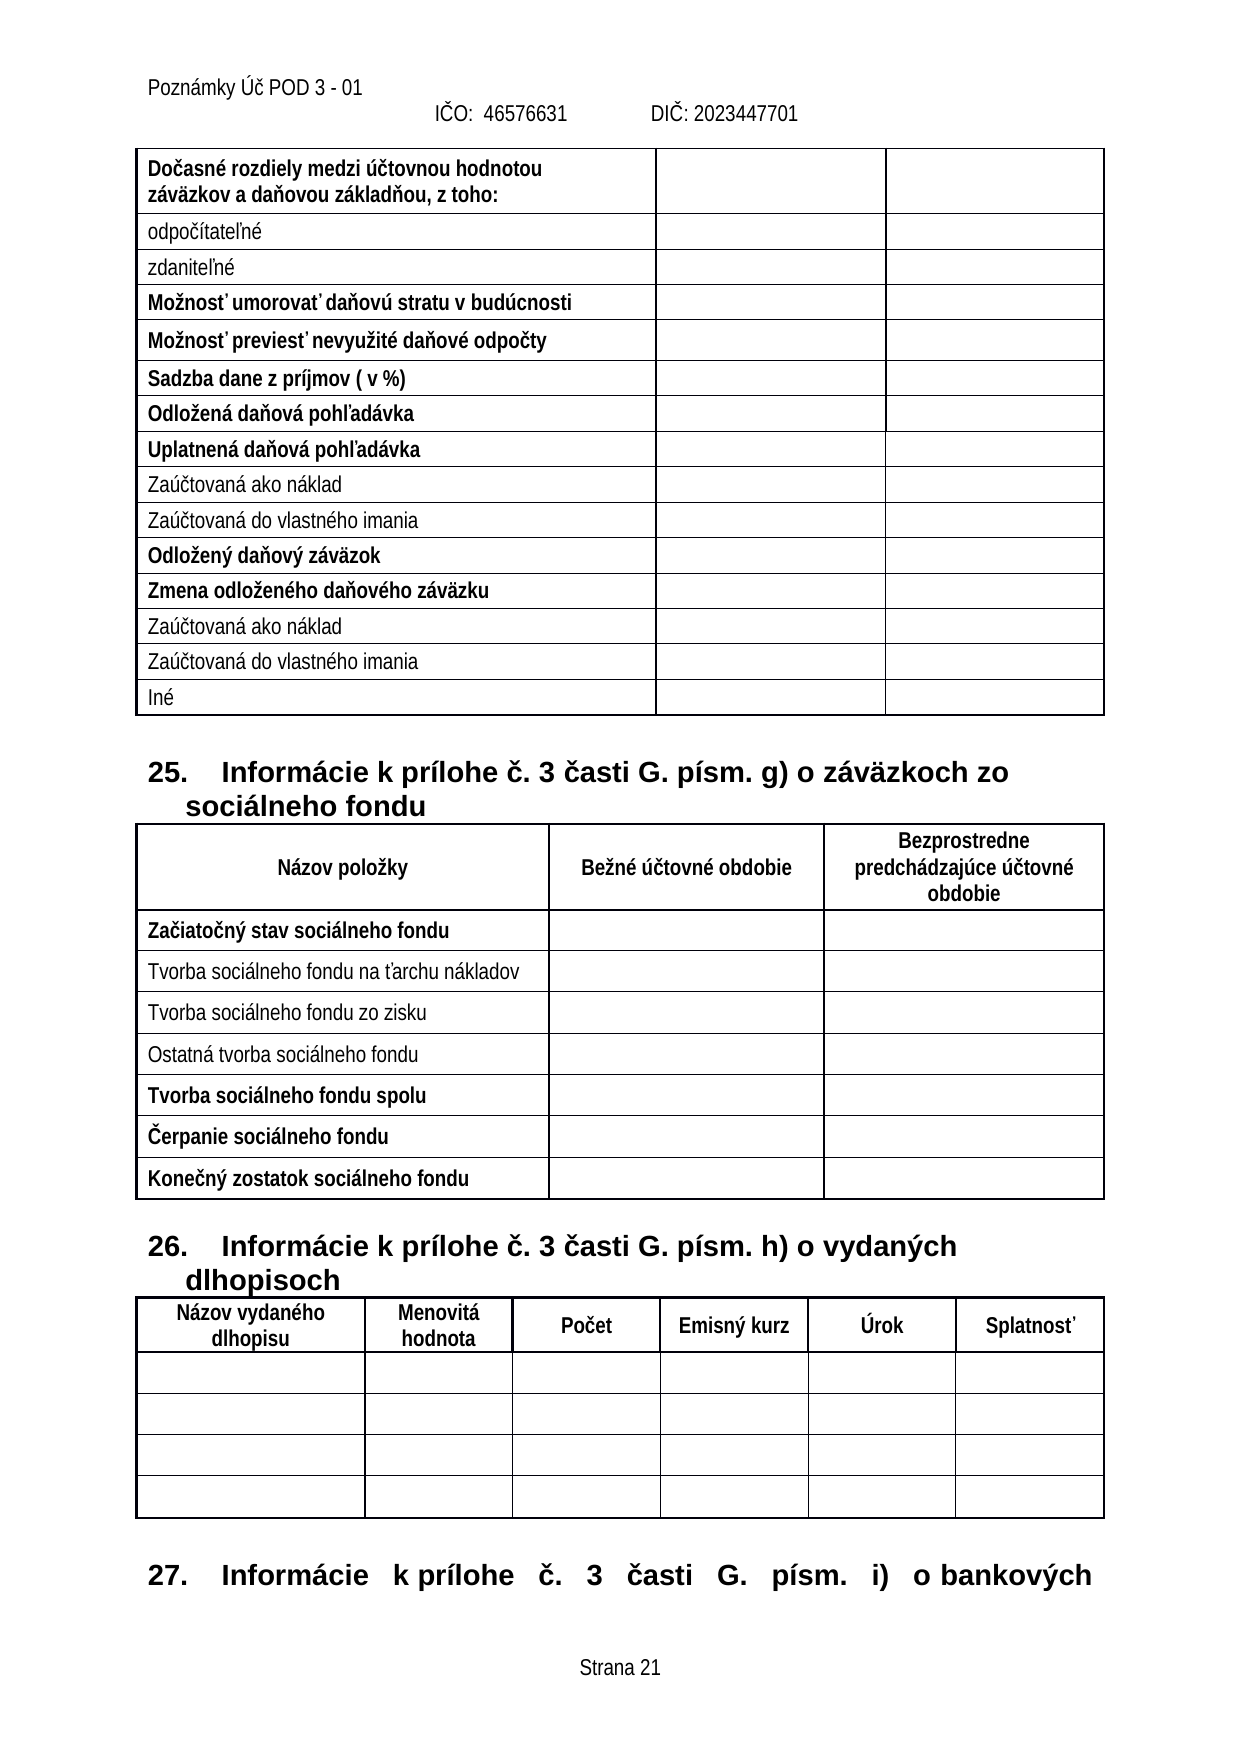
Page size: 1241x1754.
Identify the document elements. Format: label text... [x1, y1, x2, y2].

table_cell [366, 1435, 512, 1475]
table_cell [550, 1034, 823, 1074]
table_cell [886, 574, 1103, 608]
table_cell [366, 1476, 512, 1517]
table_cell [657, 574, 885, 608]
table_header Bežné účtovné obdobie [550, 825, 823, 908]
table_cell Ostatná tvorba sociálneho fondu [138, 1034, 548, 1074]
table_cell [809, 1394, 955, 1434]
table_cell [550, 1158, 823, 1198]
table_cell Možnosť previesť nevyužité daňové odpočty [138, 320, 655, 360]
table_cell [956, 1394, 1103, 1434]
table_cell [825, 911, 1103, 950]
table_cell [825, 1158, 1103, 1198]
table_cell odpočítateľné [138, 214, 655, 249]
table_cell [657, 432, 885, 466]
table_cell [886, 538, 1103, 572]
table_cell [550, 951, 823, 991]
table_cell [138, 1353, 364, 1393]
table_cell [825, 992, 1103, 1033]
table_cell [809, 1435, 955, 1475]
table_header Úrok [809, 1299, 955, 1351]
table_cell [513, 1353, 660, 1393]
table_cell [887, 285, 1103, 318]
table_header Bezprostredne predchádzajúce účtovné obdobie [825, 825, 1103, 908]
table_cell [886, 432, 1103, 466]
table_cell [886, 503, 1103, 537]
table_cell [657, 503, 885, 537]
table_cell [657, 214, 885, 249]
table_cell [825, 1034, 1103, 1074]
table_cell [657, 396, 885, 431]
table_cell [886, 680, 1103, 714]
table_cell [138, 1394, 364, 1434]
table_cell [661, 1476, 808, 1517]
table_cell [550, 911, 823, 950]
table_cell [809, 1353, 955, 1393]
title Informácie k prílohe č. 3 časti G. písm. g) o záväzkoch zo sociálneho fondu [148, 756, 1092, 823]
table_cell [661, 1353, 808, 1393]
table_cell Možnosť umorovať daňovú stratu v budúcnosti [138, 285, 655, 318]
table_cell [366, 1353, 512, 1393]
table_cell [657, 609, 885, 643]
table_cell [550, 1075, 823, 1115]
table_cell Zaúčtovaná ako náklad [138, 467, 655, 502]
table_cell [366, 1394, 512, 1434]
table_cell Uplatnená daňová pohľadávka [138, 432, 655, 466]
table_cell [887, 250, 1103, 284]
table_cell [657, 538, 885, 572]
table_cell Sadzba dane z príjmov ( v %) [138, 361, 655, 395]
table_cell Začiatočný stav sociálneho fondu [138, 911, 548, 950]
table_cell Odložená daňová pohľadávka [138, 396, 655, 431]
table_cell [513, 1476, 660, 1517]
table_cell Iné [138, 680, 655, 714]
table_cell Čerpanie sociálneho fondu [138, 1116, 548, 1157]
table_cell [657, 149, 885, 213]
table_header Počet [514, 1299, 659, 1351]
table_cell [825, 1075, 1103, 1115]
title Informácie k prílohe č. 3 časti G. písm. i) o bankových [148, 1558, 1092, 1592]
table_header Názov položky [138, 825, 548, 908]
table_cell [138, 1435, 364, 1475]
table_cell [657, 644, 885, 679]
table_cell [887, 320, 1103, 360]
table_cell [138, 1476, 364, 1517]
table_cell [661, 1435, 808, 1475]
table_header Menovitá hodnota [366, 1299, 511, 1351]
table_cell [886, 609, 1103, 643]
table_cell [825, 951, 1103, 991]
table_cell [887, 396, 1103, 431]
table_cell [657, 320, 885, 360]
table_header Názov vydaného dlhopisu [138, 1299, 364, 1351]
table_cell Zaúčtovaná do vlastného imania [138, 644, 655, 679]
table_cell [887, 214, 1103, 249]
table_cell [657, 285, 885, 318]
table_cell [657, 361, 885, 395]
table_cell Konečný zostatok sociálneho fondu [138, 1158, 548, 1198]
table_cell Tvorba sociálneho fondu zo zisku [138, 992, 548, 1033]
table_cell [956, 1353, 1103, 1393]
table_cell Odložený daňový záväzok [138, 538, 655, 572]
table_cell [657, 250, 885, 284]
table_cell [550, 992, 823, 1033]
table_header Splatnosť [957, 1299, 1103, 1351]
table_cell [513, 1394, 660, 1434]
title Informácie k prílohe č. 3 časti G. písm. h) o vydaných dlhopisoch [148, 1229, 1092, 1296]
table_cell [886, 467, 1103, 502]
table_cell [661, 1394, 808, 1434]
table_cell Zaúčtovaná do vlastného imania [138, 503, 655, 537]
table_cell Zmena odloženého daňového záväzku [138, 574, 655, 608]
table_cell zdaniteľné [138, 250, 655, 284]
table_cell [825, 1116, 1103, 1157]
table_cell [887, 361, 1103, 395]
table_cell [657, 680, 885, 714]
table_cell [657, 467, 885, 502]
table_cell [887, 149, 1103, 213]
table_cell Dočasné rozdiely medzi účtovnou hodnotou záväzkov a daňovou základňou, z toho: [138, 149, 655, 213]
table_cell [886, 644, 1103, 679]
table_cell [809, 1476, 955, 1517]
table_header Emisný kurz [661, 1299, 807, 1351]
table_cell [550, 1116, 823, 1157]
table_cell [956, 1435, 1103, 1475]
table_cell Tvorba sociálneho fondu spolu [138, 1075, 548, 1115]
table_cell [956, 1476, 1103, 1517]
table_cell Zaúčtovaná ako náklad [138, 609, 655, 643]
table_cell [513, 1435, 660, 1475]
table_cell Tvorba sociálneho fondu na ťarchu nákladov [138, 951, 548, 991]
